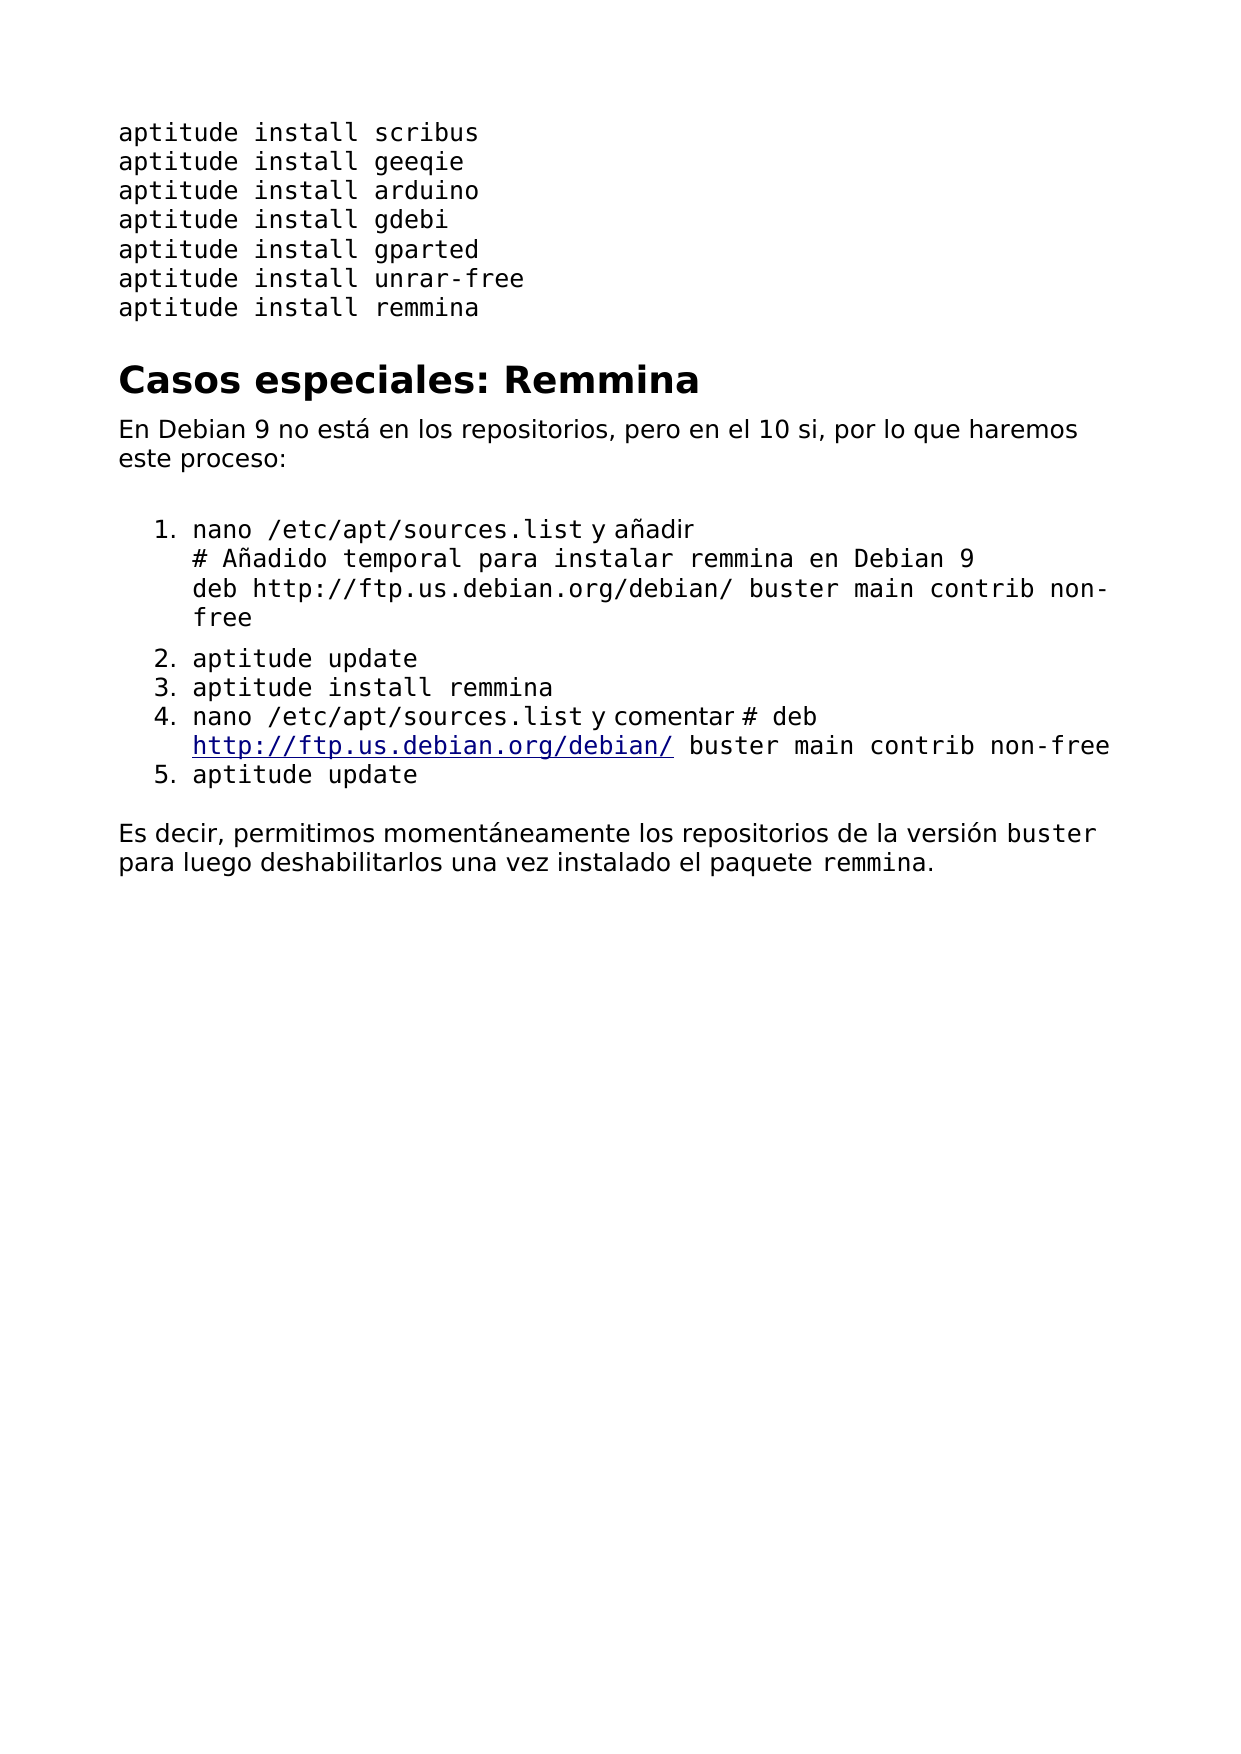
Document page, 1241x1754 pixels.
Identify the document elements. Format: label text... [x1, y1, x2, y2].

list aptitude update [177, 644, 1122, 673]
subtitle Casos especiales: Remmina [118, 359, 1122, 403]
list aptitude install remmina [177, 673, 1122, 702]
list # Añadido temporal para instalar remmina en Debian 9 deb http://ftp.us.debian.org/debian/ buster main contrib non-free [177, 545, 1122, 632]
text Es decir, permitimos momentáneamente los repositorios de la versión buster para luego deshabilitarlos una vez instalado el paquete remmina. [118, 819, 1122, 878]
list nano /etc/apt/sources.list y comentar # deb http://ftp.us.debian.org/debian/ buster main contrib non-free [177, 702, 1122, 761]
text En Debian 9 no está en los repositorios, pero en el 10 si, por lo que haremos este proceso: [118, 415, 1122, 473]
list aptitude update [177, 761, 1122, 790]
list nano /etc/apt/sources.list y añadir [177, 516, 1122, 545]
text aptitude install scribus aptitude install geeqie aptitude install arduino aptitude install gdebi aptitude install gparted aptitude install unrar-free aptitude install remmina [118, 118, 1122, 322]
